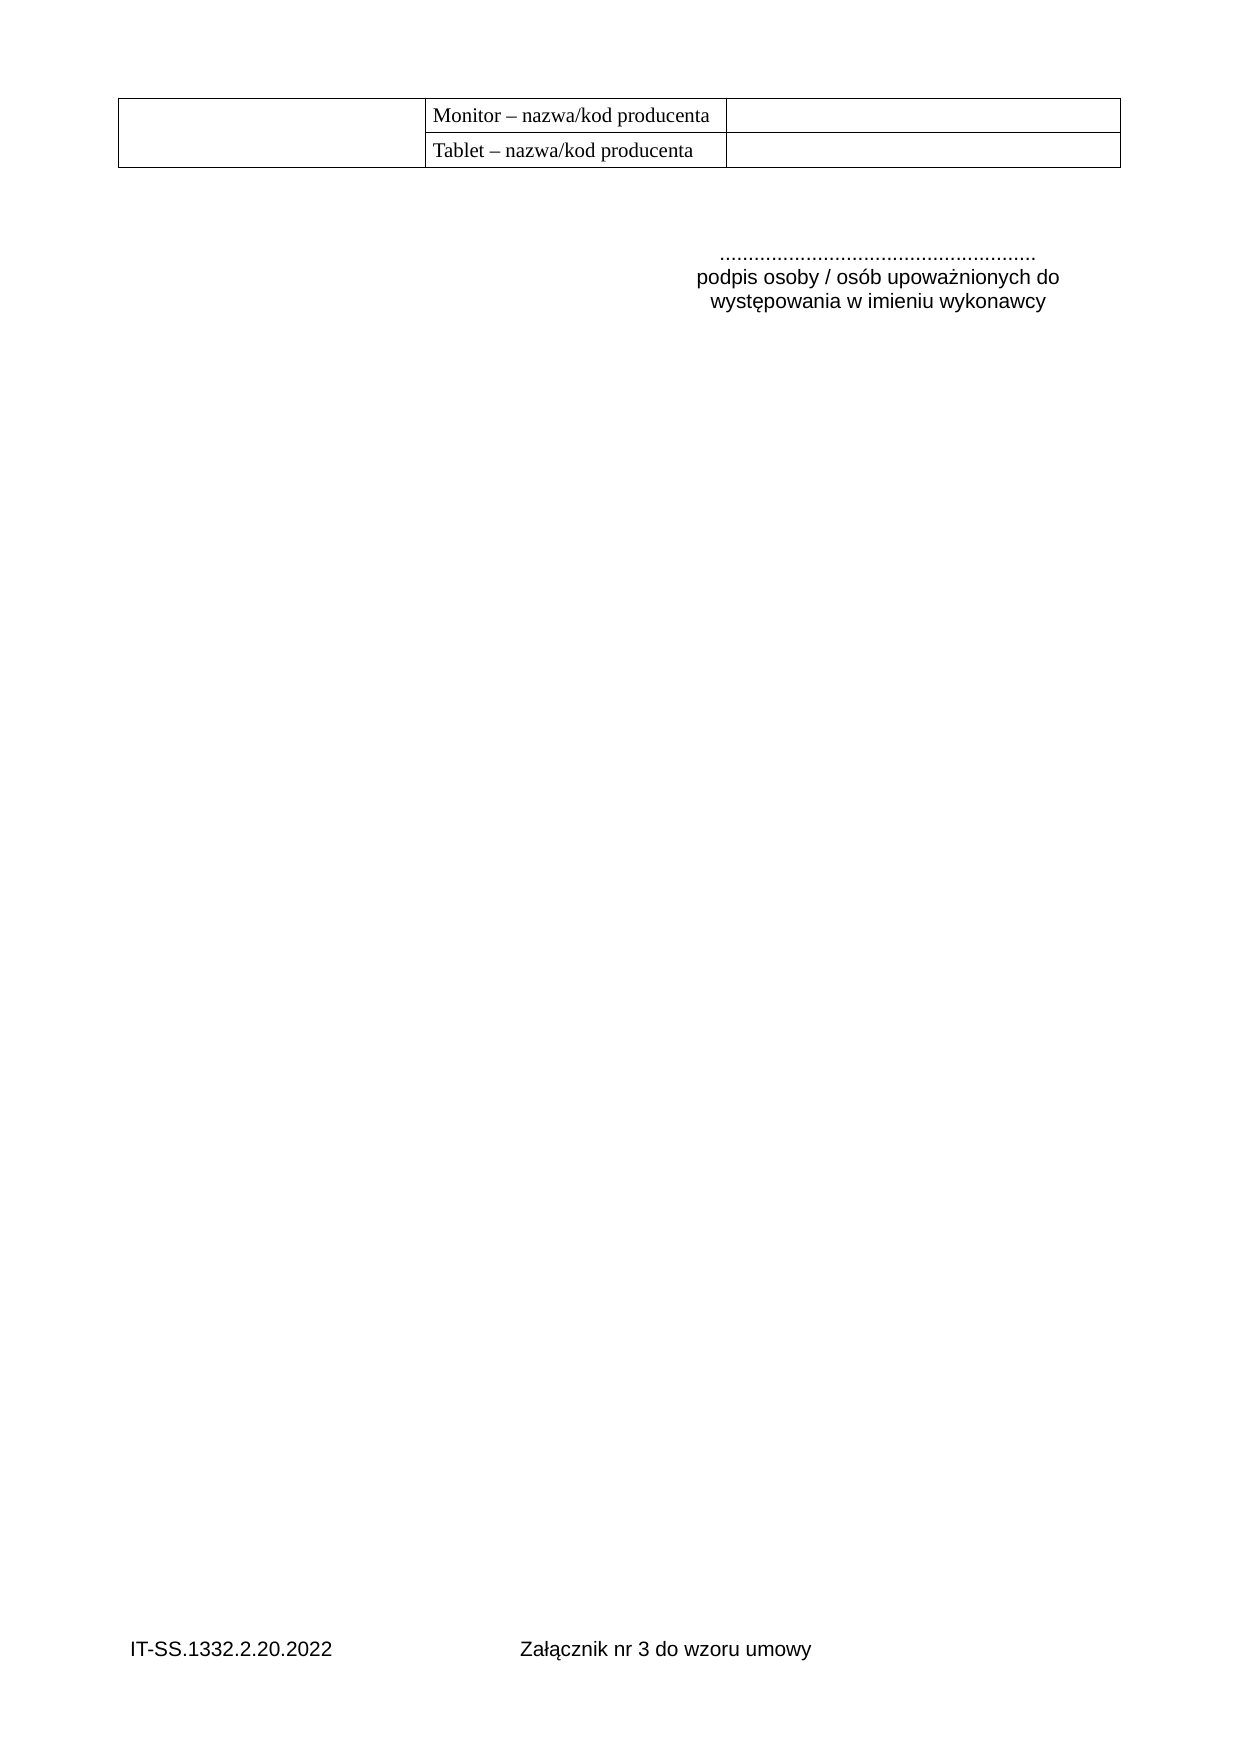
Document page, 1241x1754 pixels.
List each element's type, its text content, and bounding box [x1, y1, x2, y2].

table_cell Monitor – nazwa/kod producenta [426, 99, 726, 132]
text ....................................................... [561, 241, 1122, 265]
table_cell Tablet – nazwa/kod producenta [426, 133, 726, 167]
text podpis osoby / osób upoważnionych do [561, 265, 1122, 289]
table_cell [727, 133, 1120, 167]
table_cell [727, 99, 1120, 132]
text występowania w imieniu wykonawcy [561, 289, 1122, 313]
